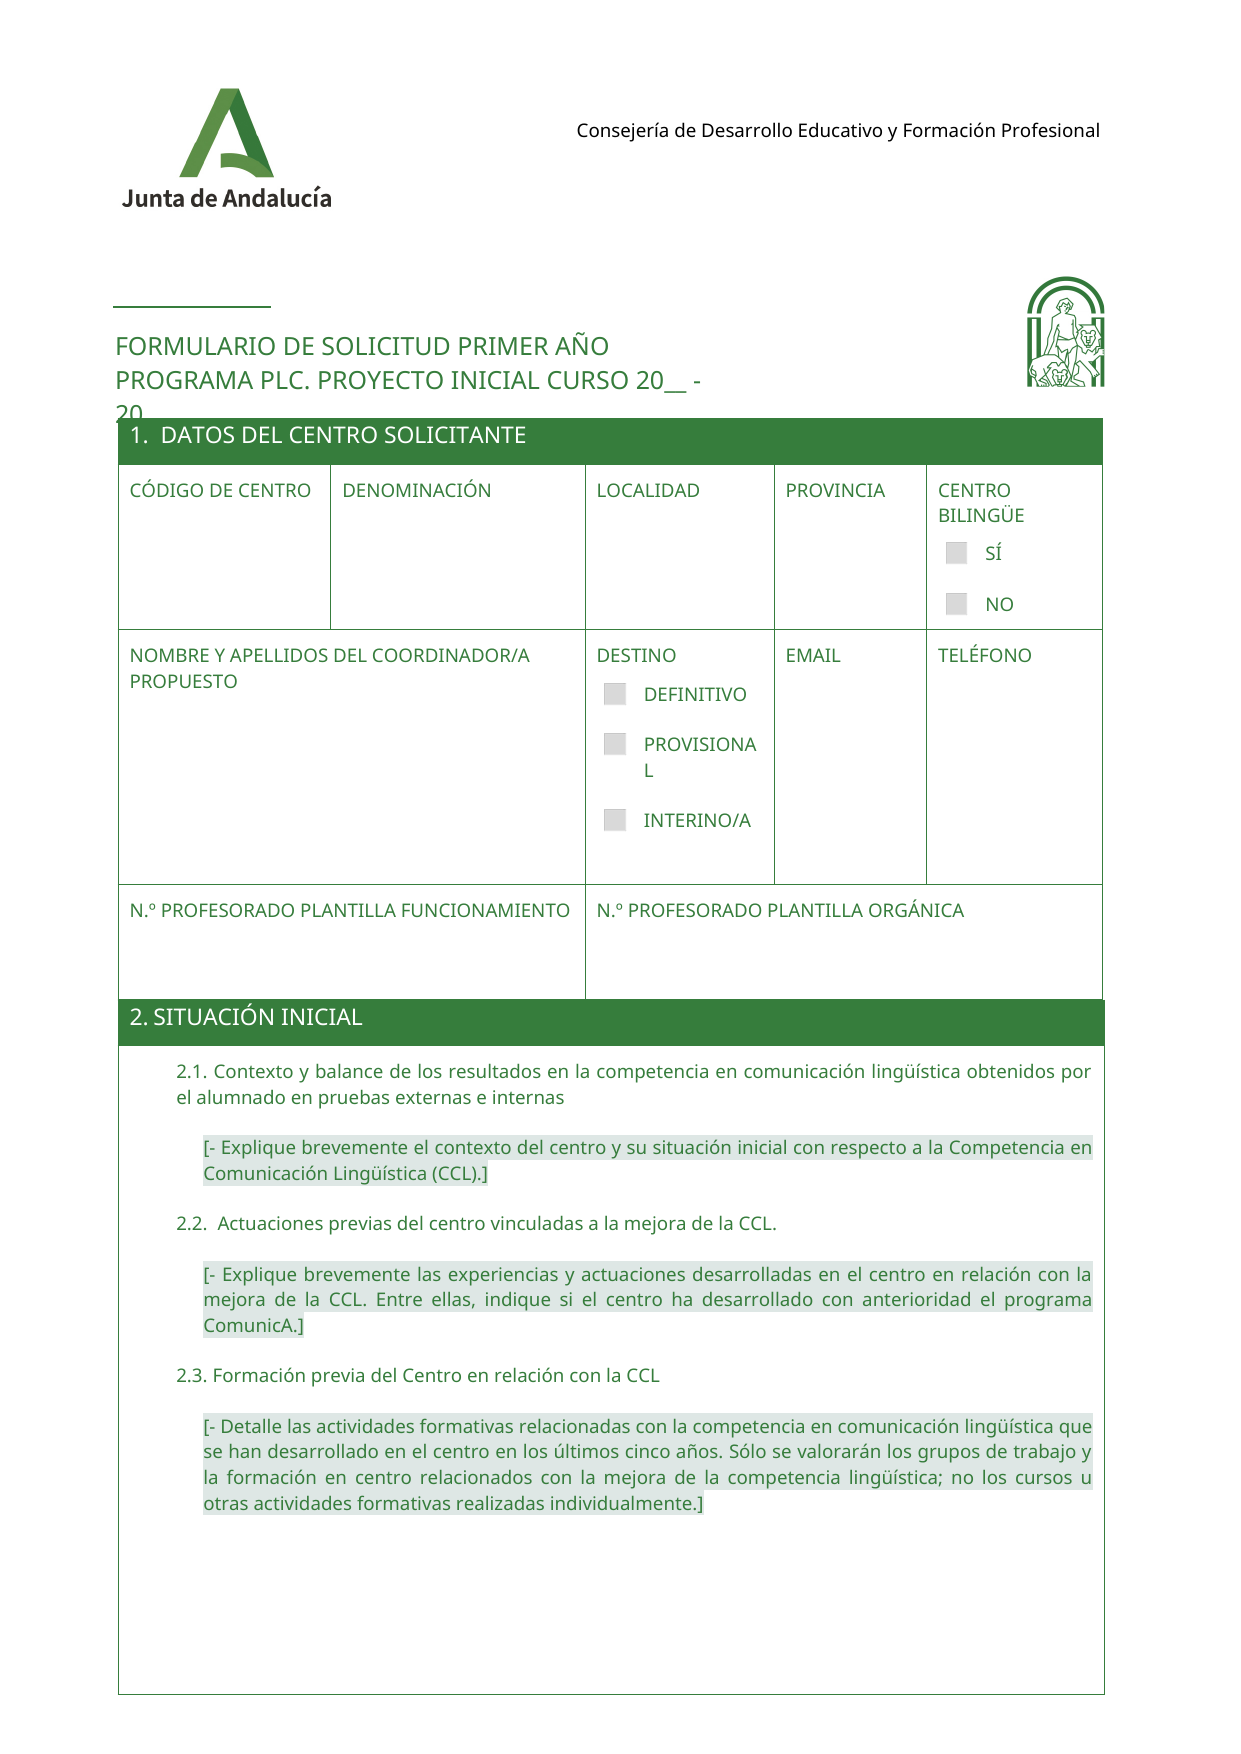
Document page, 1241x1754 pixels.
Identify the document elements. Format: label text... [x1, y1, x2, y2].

table_cell NOMBRE Y APELLIDOS DEL COORDINADOR/A PROPUESTO [119, 630, 585, 883]
picture [945, 541, 968, 565]
table_cell CÓDIGO DE CENTRO [119, 465, 330, 629]
table_cell [119, 1528, 1104, 1694]
table_header [775, 419, 926, 464]
table_cell TELÉFONO [927, 630, 1102, 883]
table_cell EMAIL [775, 630, 926, 883]
table_header 1. DATOS DEL CENTRO SOLICITANTE [119, 419, 774, 464]
picture [102, 72, 351, 223]
table_cell DESTINO DEFINITIVO PROVISIONAL INTERINO/A [586, 630, 774, 883]
table_header SITUACIÓN INICIAL [119, 1001, 1104, 1045]
table_cell DENOMINACIÓN [331, 465, 585, 629]
picture [603, 732, 627, 756]
table_cell LOCALIDAD [586, 465, 774, 629]
table_cell N.º PROFESORADO PLANTILLA ORGÁNICA [586, 885, 1102, 998]
picture [1027, 274, 1105, 387]
table_cell N.º PROFESORADO PLANTILLA FUNCIONAMIENTO [119, 885, 585, 998]
table_cell PROVINCIA [775, 465, 926, 629]
picture [603, 808, 627, 832]
picture [603, 682, 627, 706]
table_cell CENTRO BILINGÜE SÍ NO [927, 465, 1102, 629]
picture [945, 592, 968, 616]
table_cell 2.1. Contexto y balance de los resultados en la competencia en comunicación lingüística obtenidos por el alumnado en pruebas externas e internas [- Explique brevemente el contexto del centro y su situación inicial con respecto a la Competencia en Comunicación Lingüística (CCL).] 2.2. Actuaciones previas del centro vinculadas a la mejora de la CCL. [- Explique brevemente las experiencias y actuaciones desarrolladas en el centro en relación con la mejora de la CCL. Entre ellas, indique si el centro ha desarrollado con anterioridad el programa ComunicA.] 2.3. Formación previa del Centro en relación con la CCL [- Detalle las actividades formativas relacionadas con la competencia en comunicación lingüística que se han desarrollado en el centro en los últimos cinco años. Sólo se valorarán los grupos de trabajo y la formación en centro relacionados con la mejora de la competencia lingüística; no los cursos u otras actividades formativas realizadas individualmente.] [119, 1046, 1104, 1528]
table_header [927, 419, 1102, 464]
